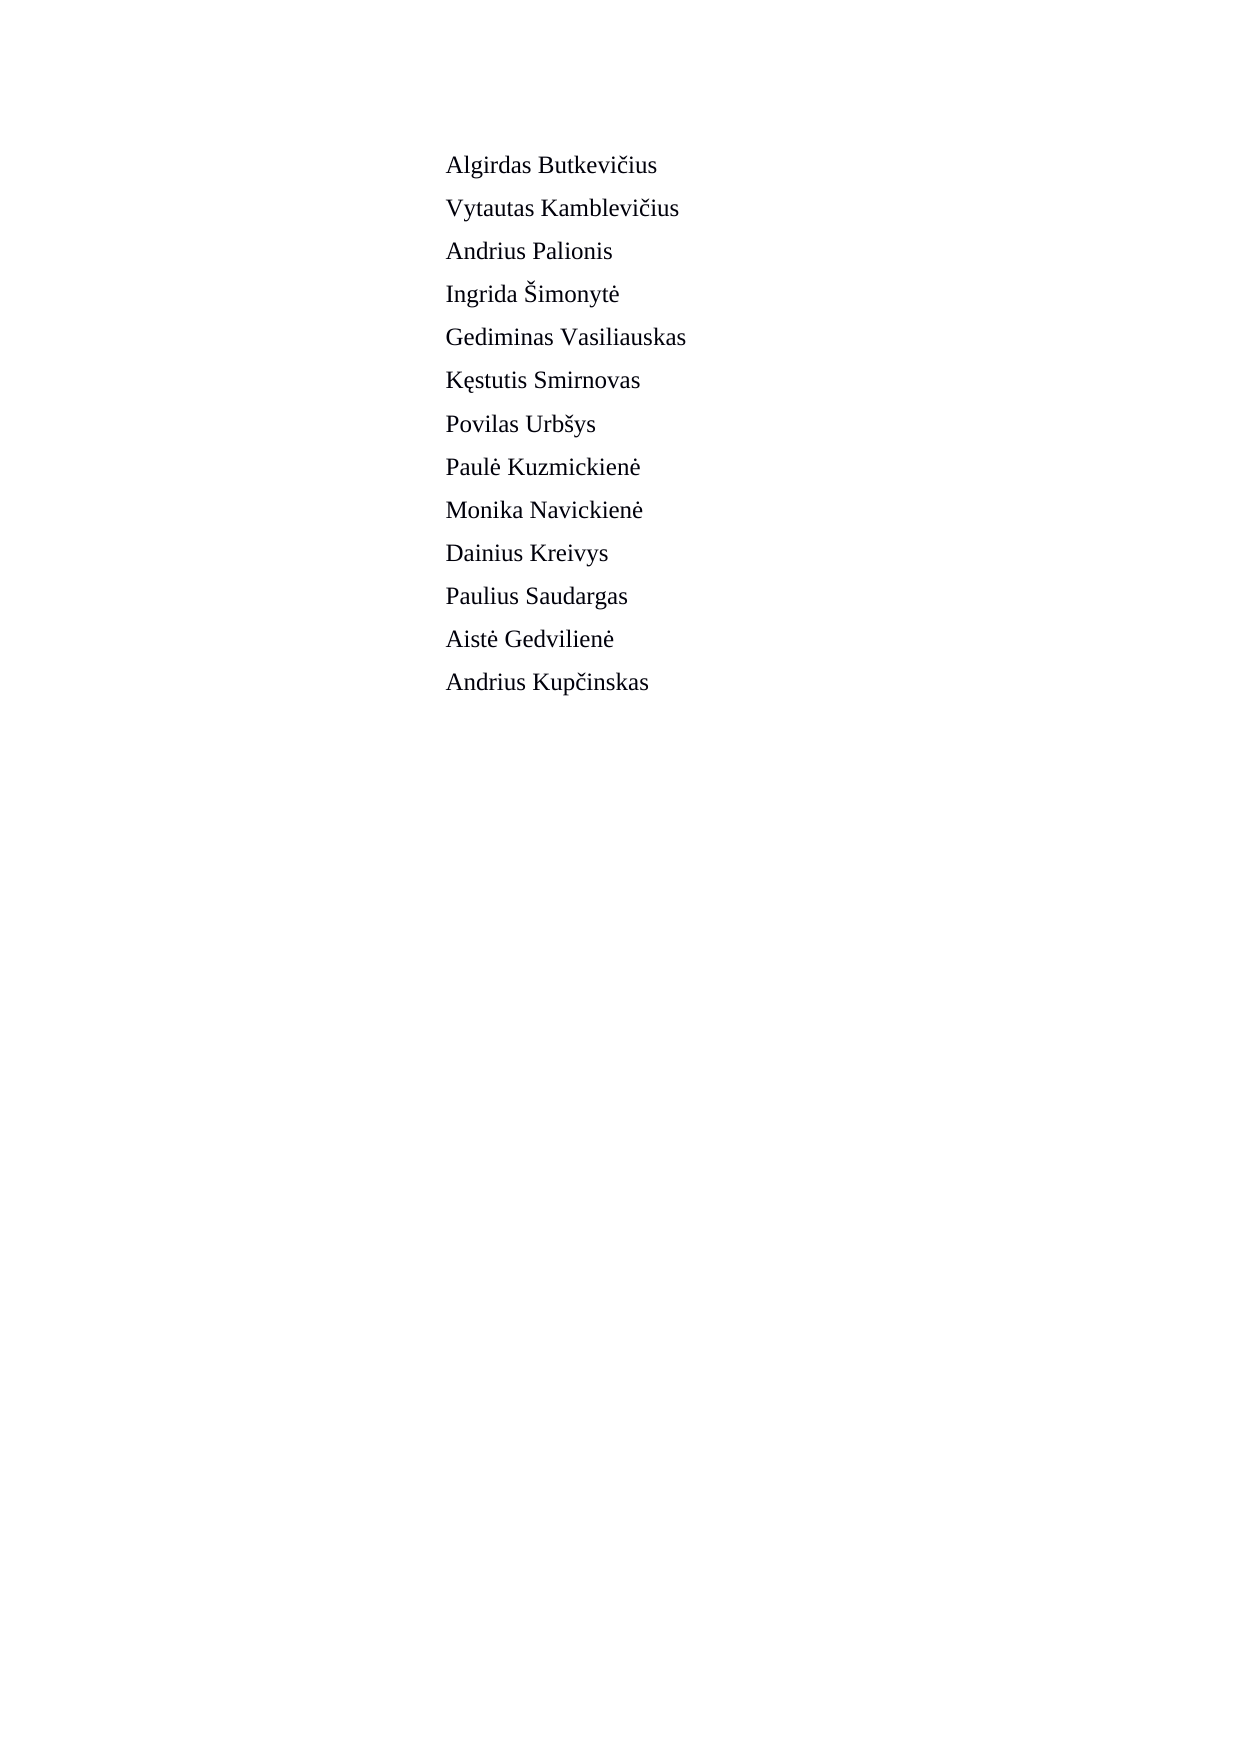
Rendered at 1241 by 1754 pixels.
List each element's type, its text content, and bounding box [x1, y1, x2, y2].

text Gediminas Vasiliauskas [445, 322, 1090, 351]
text Ingrida Šimonytė [445, 279, 1090, 308]
text Andrius Palionis [445, 236, 1090, 265]
text Kęstutis Smirnovas [445, 366, 1090, 394]
text Algirdas Butkevičius [445, 150, 1090, 179]
text Dainius Kreivys [445, 538, 1090, 567]
text Povilas Urbšys [445, 409, 1090, 437]
text Vytautas Kamblevičius [445, 193, 1090, 222]
text Aistė Gedvilienė [445, 624, 1090, 653]
text Paulė Kuzmickienė [445, 452, 1090, 481]
text Monika Navickienė [445, 495, 1090, 524]
text Paulius Saudargas [445, 581, 1090, 610]
text Andrius Kupčinskas [445, 667, 1090, 696]
